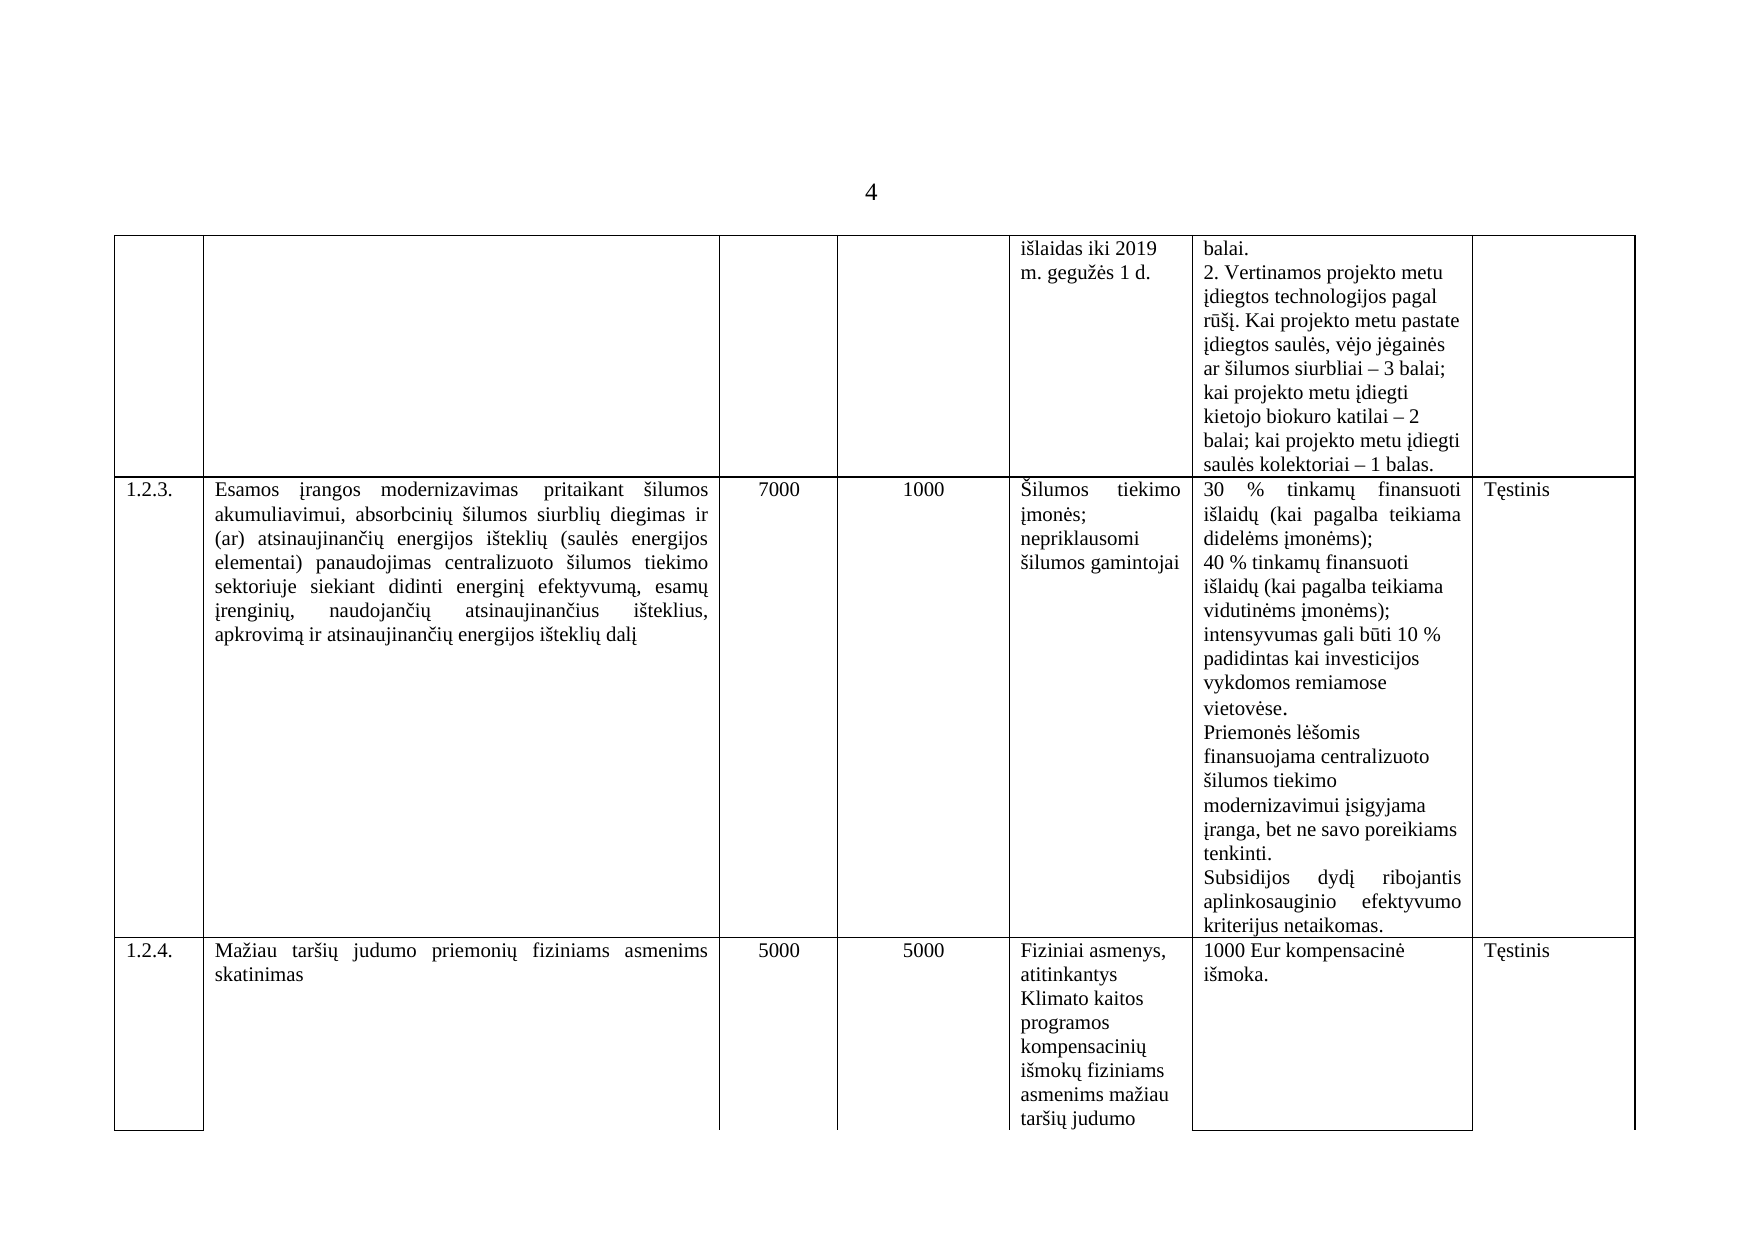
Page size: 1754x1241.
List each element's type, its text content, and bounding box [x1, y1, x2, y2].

table_cell Fiziniai asmenys, atitinkantys Klimato kaitos programos kompensacinių išmokų fiziniams asmenims mažiau taršių judumo [1010, 938, 1192, 1130]
table_cell [115, 236, 203, 476]
table_cell 1000 [838, 478, 1009, 937]
table_cell balai. 2. Vertinamos projekto metu įdiegtos technologijos pagal rūšį. Kai projekto metu pastate įdiegtos saulės, vėjo jėgainės ar šilumos siurbliai – 3 balai; kai projekto metu įdiegti kietojo biokuro katilai – 2 balai; kai projekto metu įdiegti saulės kolektoriai – 1 balas. [1193, 236, 1472, 476]
table_cell 30 % tinkamų finansuoti išlaidų (kai pagalba teikiama didelėms įmonėms); 40 % tinkamų finansuoti išlaidų (kai pagalba teikiama vidutinėms įmonėms); intensyvumas gali būti 10 % padidintas kai investicijos vykdomos remiamose vietovėse. Priemonės lėšomis finansuojama centralizuoto šilumos tiekimo modernizavimui įsigyjama įranga, bet ne savo poreikiams tenkinti. Subsidijos dydį ribojantis aplinkosauginio efektyvumo kriterijus netaikomas. [1193, 478, 1472, 937]
table_cell 7000 [720, 478, 837, 937]
table_cell Tęstinis [1473, 478, 1634, 937]
table_cell 1.2.3. [115, 478, 203, 937]
table_cell 5000 [838, 938, 1009, 1130]
table_cell [204, 236, 719, 476]
table_cell [720, 236, 837, 476]
table_cell 5000 [720, 938, 837, 1130]
table_cell Tęstinis [1473, 938, 1634, 1130]
table_cell [1473, 236, 1634, 476]
table_cell Mažiau taršių judumo priemonių fiziniams asmenims skatinimas [204, 938, 719, 1130]
table_cell 1000 Eur kompensacinė išmoka. [1193, 938, 1472, 1130]
table_cell Esamos įrangos modernizavimas pritaikant šilumos akumuliavimui, absorbcinių šilumos siurblių diegimas ir (ar) atsinaujinančių energijos išteklių (saulės energijos elementai) panaudojimas centralizuoto šilumos tiekimo sektoriuje siekiant didinti energinį efektyvumą, esamų įrenginių, naudojančių atsinaujinančius išteklius, apkrovimą ir atsinaujinančių energijos išteklių dalį [204, 478, 719, 937]
table_cell [838, 236, 1009, 476]
table_cell Šilumos tiekimo įmonės; nepriklausomi šilumos gamintojai [1010, 478, 1192, 937]
table_cell 1.2.4. [115, 938, 203, 1130]
table_cell išlaidas iki 2019 m. gegužės 1 d. [1010, 236, 1192, 476]
